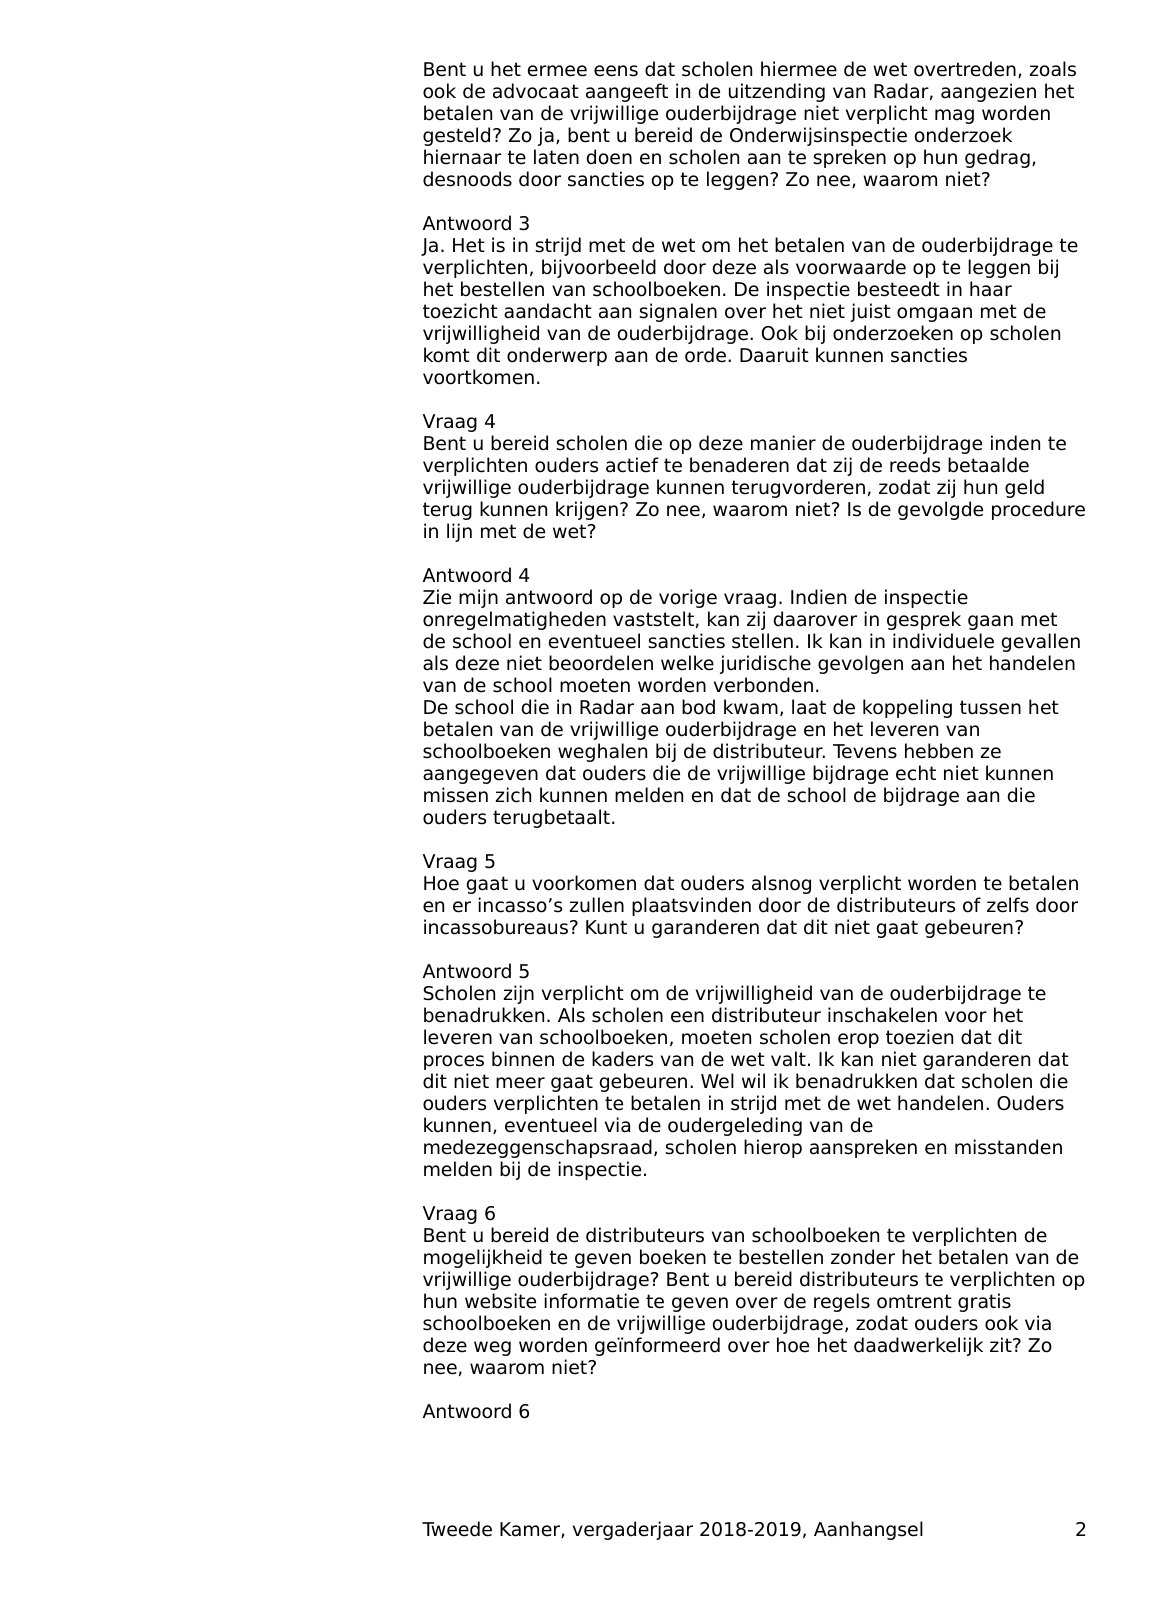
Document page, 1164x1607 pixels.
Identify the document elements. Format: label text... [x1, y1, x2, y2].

text Vraag 4 [422, 411, 1087, 433]
text Antwoord 6 [422, 1401, 1087, 1423]
text Bent u bereid scholen die op deze manier de ouderbijdrage inden te verplichten ouders actief te benaderen dat zij de reeds betaalde vrijwillige ouderbijdrage kunnen terugvorderen, zodat zij hun geld terug kunnen krijgen? Zo nee, waarom niet? Is de gevolgde procedure in lijn met de wet? [422, 433, 1087, 543]
text Vraag 6 [422, 1203, 1087, 1225]
text Hoe gaat u voorkomen dat ouders alsnog verplicht worden te betalen en er incasso’s zullen plaatsvinden door de distributeurs of zelfs door incassobureaus? Kunt u garanderen dat dit niet gaat gebeuren? [422, 873, 1087, 939]
text Vraag 5 [422, 851, 1087, 873]
text Bent u het ermee eens dat scholen hiermee de wet overtreden, zoals ook de advocaat aangeeft in de uitzending van Radar, aangezien het betalen van de vrijwillige ouderbijdrage niet verplicht mag worden gesteld? Zo ja, bent u bereid de Onderwijsinspectie onderzoek hiernaar te laten doen en scholen aan te spreken op hun gedrag, desnoods door sancties op te leggen? Zo nee, waarom niet? [422, 59, 1087, 191]
text Zie mijn antwoord op de vorige vraag. Indien de inspectie onregelmatigheden vaststelt, kan zij daarover in gesprek gaan met de school en eventueel sancties stellen. Ik kan in individuele gevallen als deze niet beoordelen welke juridische gevolgen aan het handelen van de school moeten worden verbonden. [422, 587, 1087, 697]
text Antwoord 4 [422, 565, 1087, 587]
text Antwoord 3 [422, 213, 1087, 235]
text Bent u bereid de distributeurs van schoolboeken te verplichten de mogelijkheid te geven boeken te bestellen zonder het betalen van de vrijwillige ouderbijdrage? Bent u bereid distributeurs te verplichten op hun website informatie te geven over de regels omtrent gratis schoolboeken en de vrijwillige ouderbijdrage, zodat ouders ook via deze weg worden geïnformeerd over hoe het daadwerkelijk zit? Zo nee, waarom niet? [422, 1225, 1087, 1379]
text Ja. Het is in strijd met de wet om het betalen van de ouderbijdrage te verplichten, bijvoorbeeld door deze als voorwaarde op te leggen bij het bestellen van schoolboeken. De inspectie besteedt in haar toezicht aandacht aan signalen over het niet juist omgaan met de vrijwilligheid van de ouderbijdrage. Ook bij onderzoeken op scholen komt dit onderwerp aan de orde. Daaruit kunnen sancties voortkomen. [422, 235, 1087, 389]
text Scholen zijn verplicht om de vrijwilligheid van de ouderbijdrage te benadrukken. Als scholen een distributeur inschakelen voor het leveren van schoolboeken, moeten scholen erop toezien dat dit proces binnen de kaders van de wet valt. Ik kan niet garanderen dat dit niet meer gaat gebeuren. Wel wil ik benadrukken dat scholen die ouders verplichten te betalen in strijd met de wet handelen. Ouders kunnen, eventueel via de oudergeleding van de medezeggenschapsraad, scholen hierop aanspreken en misstanden melden bij de inspectie. [422, 983, 1087, 1181]
text De school die in Radar aan bod kwam, laat de koppeling tussen het betalen van de vrijwillige ouderbijdrage en het leveren van schoolboeken weghalen bij de distributeur. Tevens hebben ze aangegeven dat ouders die de vrijwillige bijdrage echt niet kunnen missen zich kunnen melden en dat de school de bijdrage aan die ouders terugbetaalt. [422, 697, 1087, 829]
text Antwoord 5 [422, 961, 1087, 983]
